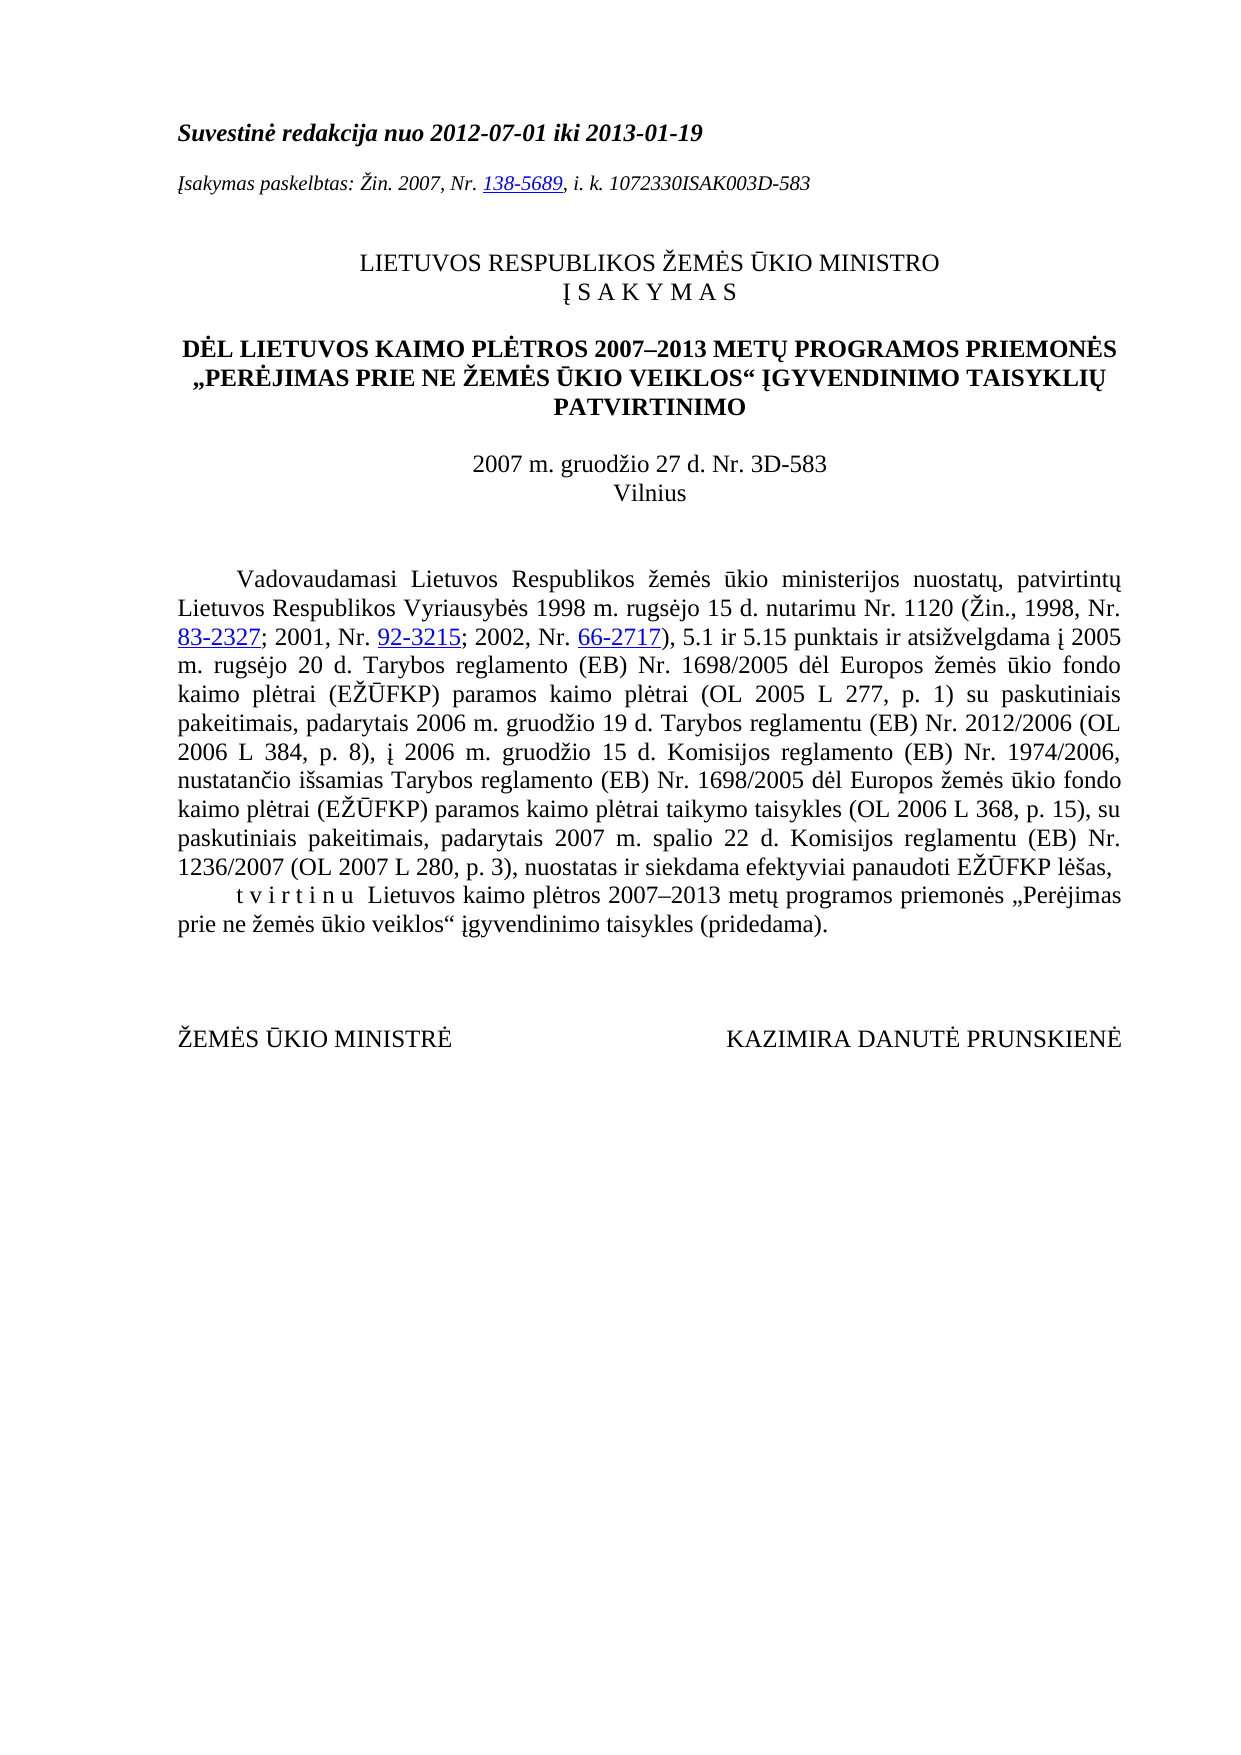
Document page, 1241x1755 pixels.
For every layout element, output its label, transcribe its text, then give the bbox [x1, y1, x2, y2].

text DĖL LIETUVOS KAIMO PLĖTROS 2007–2013 METŲ PROGRAMOS PRIEMONĖS „PERĖJIMAS PRIE NE ŽEMĖS ŪKIO VEIKLOS“ ĮGYVENDINIMO TAISYKLIŲ PATVIRTINIMO [177, 334, 1122, 420]
text LIETUVOS RESPUBLIKOS ŽEMĖS ŪKIO MINISTRO [177, 248, 1122, 277]
text Vilnius [177, 478, 1122, 507]
text ĮSAKYMAS [177, 277, 1122, 305]
text Suvestinė redakcija nuo 2012-07-01 iki 2013-01-19 [177, 118, 1122, 147]
text Vadovaudamasi Lietuvos Respublikos žemės ūkio ministerijos nuostatų, patvirtintų Lietuvos Respublikos Vyriausybės 1998 m. rugsėjo 15 d. nutarimu Nr. 1120 (Žin., 1998, Nr. 83-2327; 2001, Nr. 92-3215; 2002, Nr. 66-2717), 5.1 ir 5.15 punktais ir atsižvelgdama į 2005 m. rugsėjo 20 d. Tarybos reglamento (EB) Nr. 1698/2005 dėl Europos žemės ūkio fondo kaimo plėtrai (EŽŪFKP) paramos kaimo plėtrai (OL 2005 L 277, p. 1) su paskutiniais pakeitimais, padarytais 2006 m. gruodžio 19 d. Tarybos reglamentu (EB) Nr. 2012/2006 (OL 2006 L 384, p. 8), į 2006 m. gruodžio 15 d. Komisijos reglamento (EB) Nr. 1974/2006, nustatančio išsamias Tarybos reglamento (EB) Nr. 1698/2005 dėl Europos žemės ūkio fondo kaimo plėtrai (EŽŪFKP) paramos kaimo plėtrai taikymo taisykles (OL 2006 L 368, p. 15), su paskutiniais pakeitimais, padarytais 2007 m. spalio 22 d. Komisijos reglamentu (EB) Nr. 1236/2007 (OL 2007 L 280, p. 3), nuostatas ir siekdama efektyviai panaudoti EŽŪFKP lėšas, [177, 564, 1122, 880]
text Įsakymas paskelbtas: Žin. 2007, Nr. 138-5689, i. k. 1072330ISAK003D-583 [177, 171, 1122, 195]
text Žemės ūkio ministrė Kazimira Danutė Prunskienė [177, 1024, 1122, 1053]
text tvirtinu Lietuvos kaimo plėtros 2007–2013 metų programos priemonės „Perėjimas prie ne žemės ūkio veiklos“ įgyvendinimo taisykles (pridedama). [177, 880, 1122, 938]
text 2007 m. gruodžio 27 d. Nr. 3D-583 [177, 449, 1122, 478]
